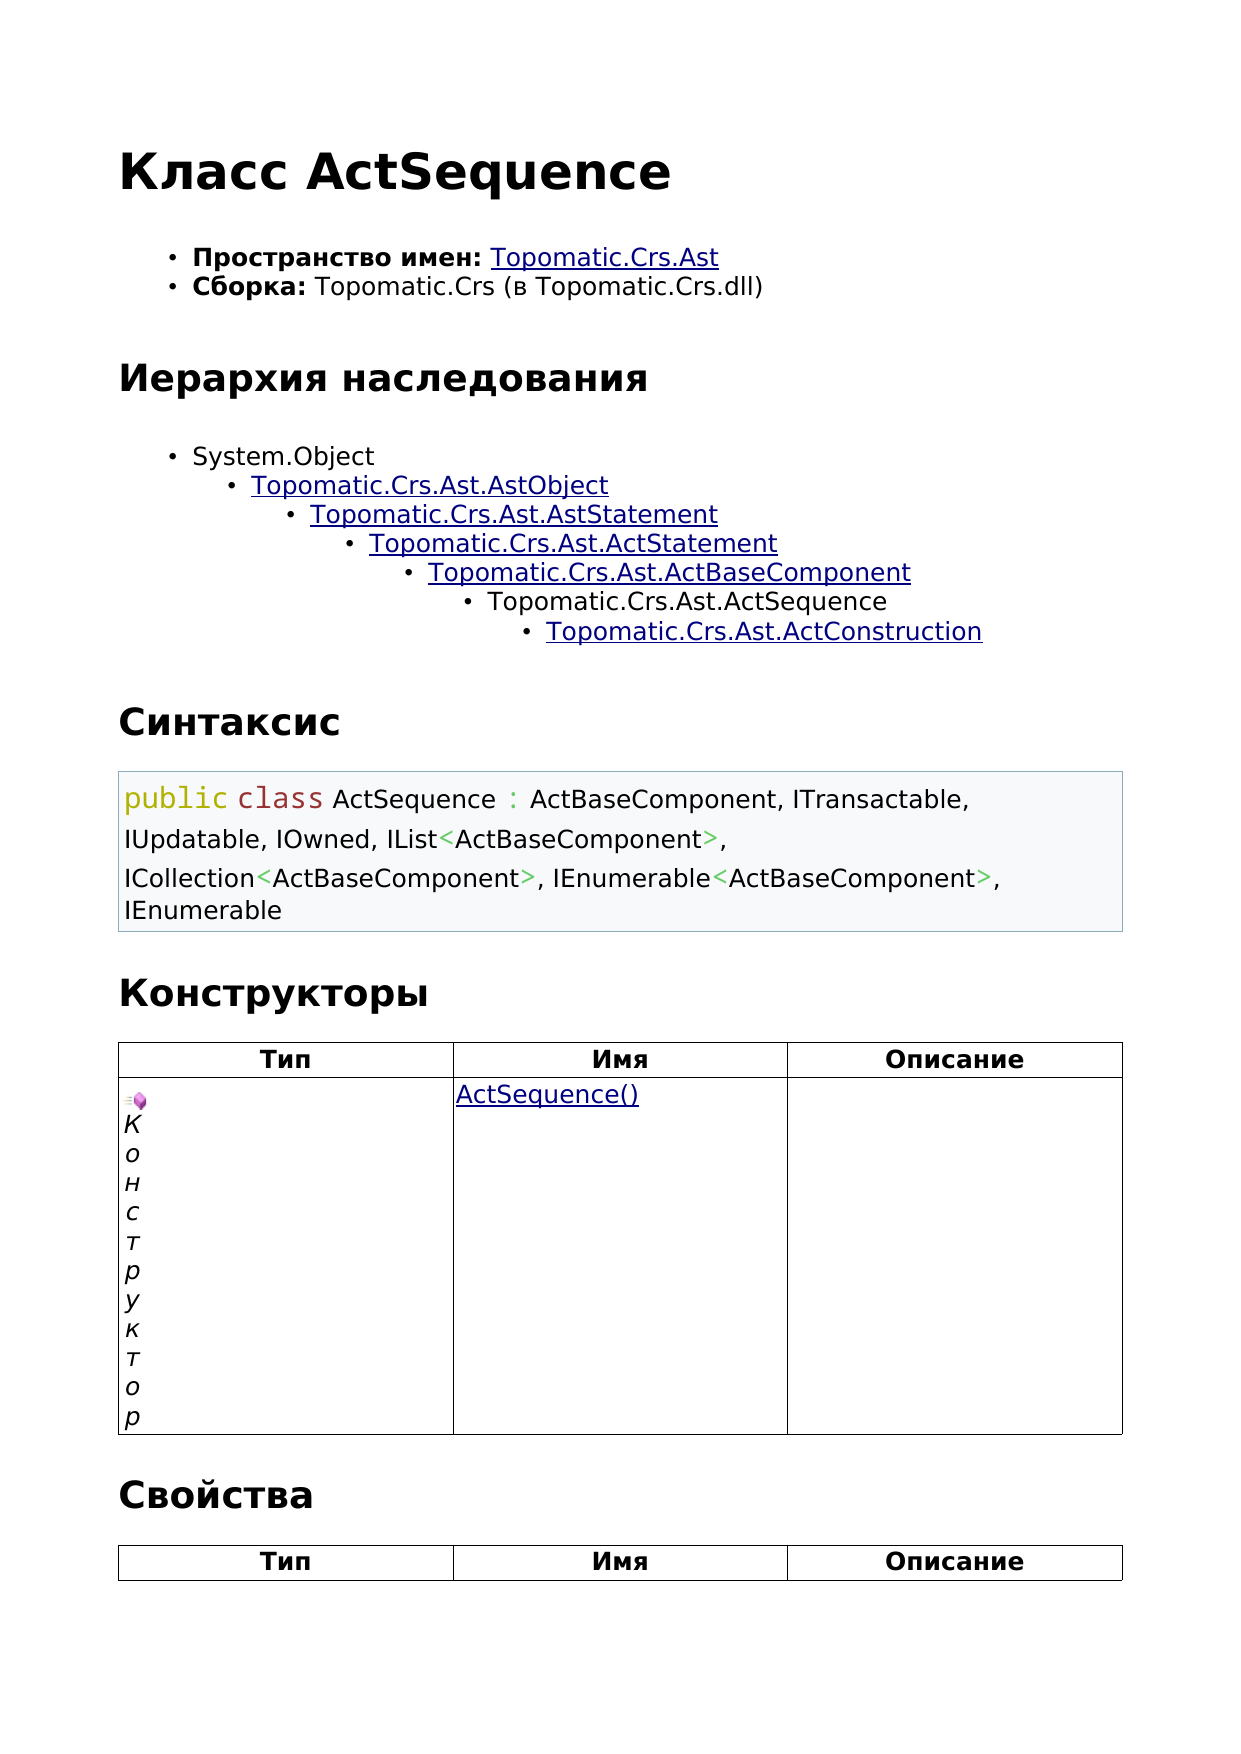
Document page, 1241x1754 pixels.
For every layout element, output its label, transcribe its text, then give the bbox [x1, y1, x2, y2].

table_cell ActSequence() [454, 1078, 787, 1434]
list Topomatic.Crs.Ast.ActStatement [354, 529, 1122, 558]
table_header public class ActSequence : ActBaseComponent, ITransactable, IUpdatable, IOwned, IList<ActBaseComponent>, ICollection<ActBaseComponent>, IEnumerable<ActBaseComponent>, IEnumerable [119, 772, 1122, 931]
table_header Описание [788, 1043, 1122, 1077]
list Topomatic.Crs.Ast.ActConstruction [531, 617, 1122, 646]
table_header Тип [119, 1043, 453, 1077]
subtitle Конструкторы [118, 971, 1122, 1015]
subtitle Иерархия наследования [118, 356, 1122, 400]
table_cell [119, 1078, 453, 1434]
list Topomatic.Crs.Ast.ActBaseComponent [413, 558, 1122, 588]
list Topomatic.Crs.Ast.ActSequence [472, 588, 1122, 617]
list Topomatic.Crs.Ast.AstObject [236, 471, 1122, 500]
subtitle Синтаксис [118, 700, 1122, 744]
table_header Тип [119, 1546, 453, 1580]
list Сборка: Topomatic.Crs (в Topomatic.Crs.dll) [177, 272, 1122, 302]
list Topomatic.Crs.Ast.AstStatement [295, 500, 1122, 529]
table_header Описание [788, 1546, 1122, 1580]
table_header Имя [454, 1546, 787, 1580]
subtitle Класс ActSequence [118, 143, 1122, 201]
picture [121, 1092, 147, 1110]
list System.Object [177, 442, 1122, 471]
subtitle Свойства [118, 1474, 1122, 1517]
table_cell [788, 1078, 1122, 1434]
list Пространство имен: Topomatic.Crs.Ast [177, 243, 1122, 272]
table_header Имя [454, 1043, 787, 1077]
